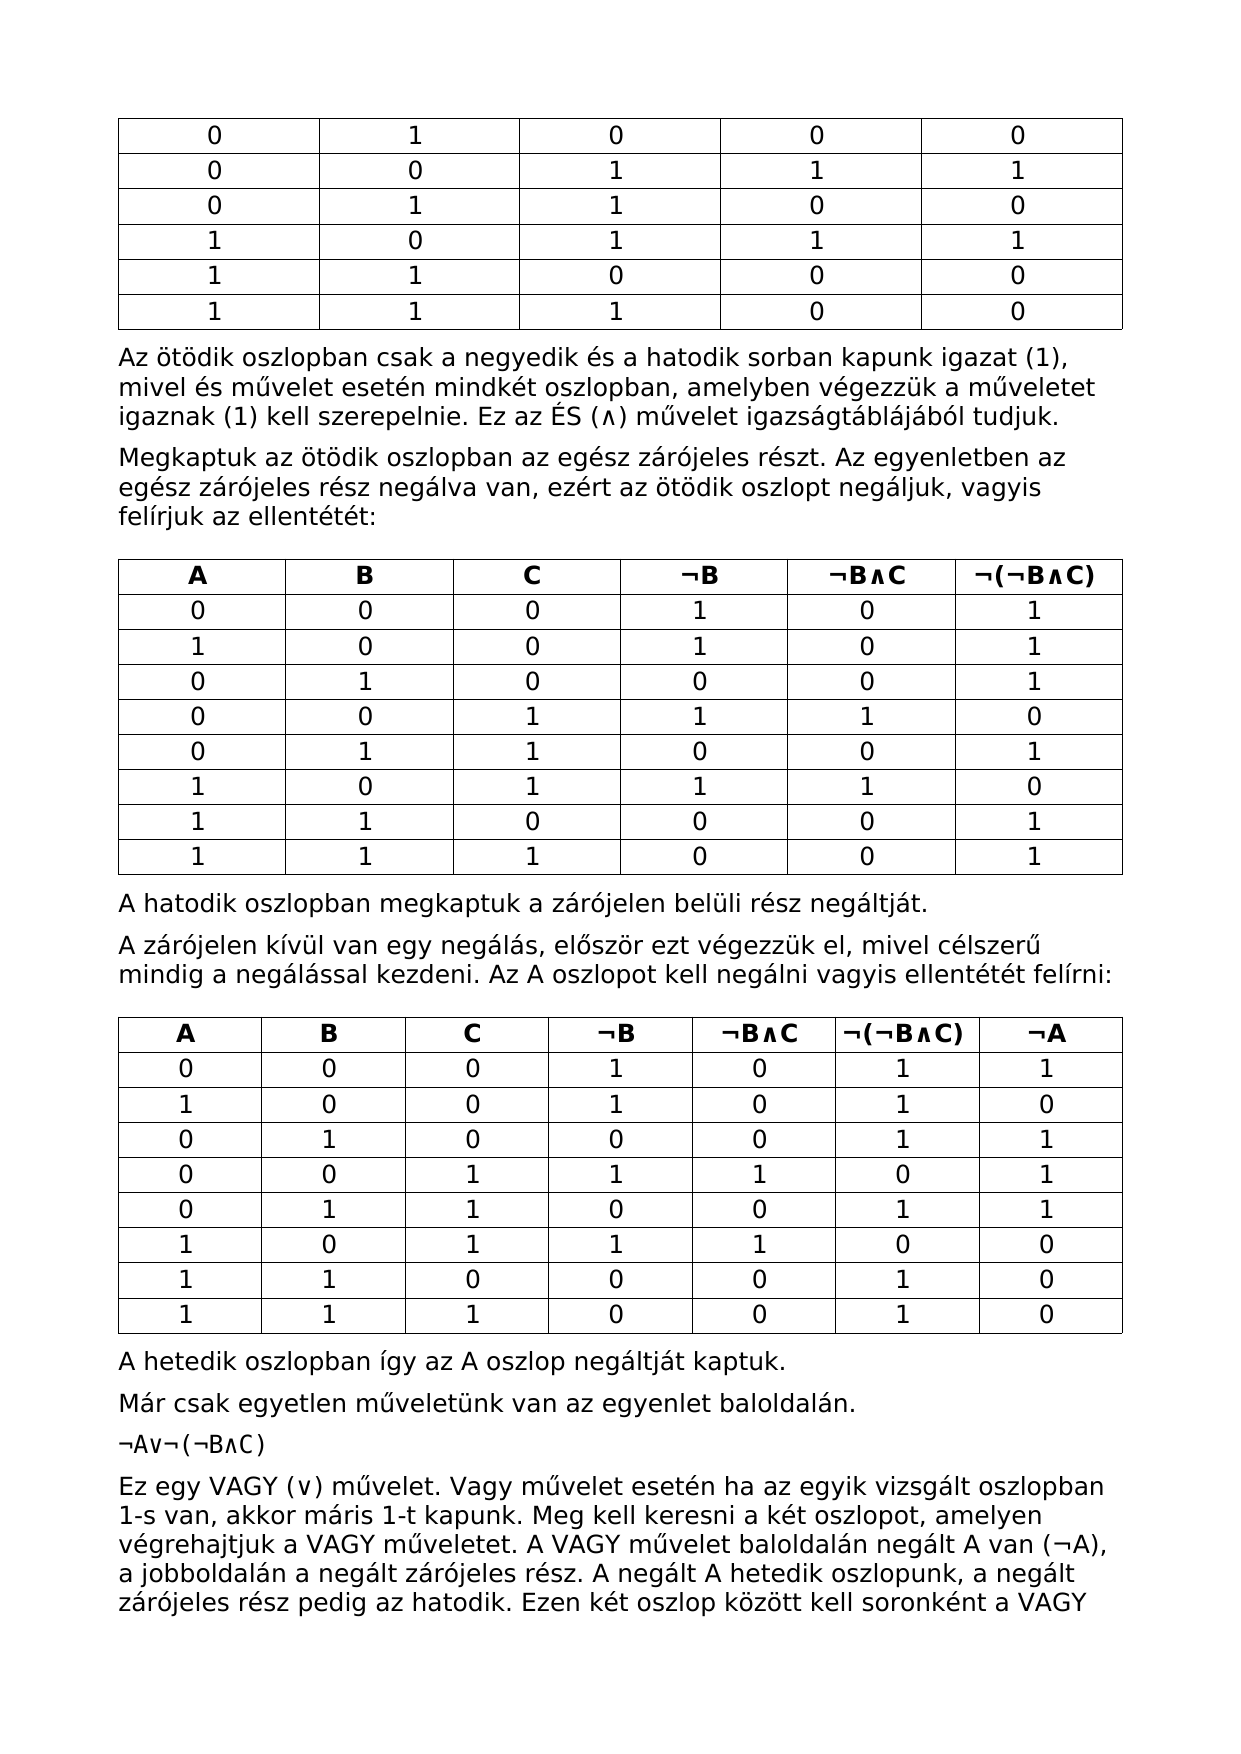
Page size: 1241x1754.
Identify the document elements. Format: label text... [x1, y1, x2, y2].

table_cell 0 [721, 119, 921, 153]
table_cell 1 [836, 1123, 979, 1157]
table_cell 0 [621, 665, 787, 699]
table_cell 1 [119, 260, 319, 294]
table_cell 1 [520, 154, 720, 188]
table_cell 1 [922, 225, 1122, 258]
table_cell 0 [621, 840, 787, 874]
table_cell 1 [286, 840, 453, 874]
table_cell 1 [119, 1088, 261, 1122]
table_cell 1 [836, 1193, 979, 1227]
table_cell 0 [286, 595, 453, 629]
table_cell 0 [286, 770, 453, 804]
table_cell 0 [454, 595, 620, 629]
table_cell 1 [836, 1263, 979, 1297]
table_cell 0 [454, 665, 620, 699]
table_cell 1 [406, 1193, 548, 1227]
table_header B [262, 1018, 405, 1052]
table_cell 0 [262, 1228, 405, 1262]
table_cell 1 [721, 154, 921, 188]
table_cell 0 [621, 805, 787, 839]
table_cell 1 [621, 770, 787, 804]
table_cell 1 [520, 295, 720, 329]
table_cell 0 [454, 630, 620, 664]
text A zárójelen kívül van egy negálás, először ezt végezzük el, mivel célszerű mindig a negálással kezdeni. Az A oszlopot kell negálni vagyis ellentétét felírni: [118, 931, 1122, 989]
table_cell 1 [119, 630, 285, 664]
table_cell 1 [956, 665, 1122, 699]
table_cell 1 [119, 1228, 261, 1262]
table_cell 0 [286, 700, 453, 734]
table_cell 0 [549, 1299, 692, 1332]
table_cell 1 [454, 840, 620, 874]
table_cell 0 [721, 260, 921, 294]
table_cell 1 [549, 1053, 692, 1087]
table_cell 0 [836, 1158, 979, 1192]
table_cell 0 [262, 1088, 405, 1122]
table_cell 0 [693, 1123, 835, 1157]
table_header ¬B∧C [788, 560, 955, 593]
table_cell 0 [980, 1263, 1122, 1297]
table_cell 1 [119, 1263, 261, 1297]
table_cell 1 [956, 735, 1122, 769]
text Ez egy VAGY (∨) művelet. Vagy művelet esetén ha az egyik vizsgált oszlopban 1-s van, akkor máris 1-t kapunk. Meg kell keresni a két oszlopot, amelyen végrehajtjuk a VAGY műveletet. A VAGY művelet baloldalán negált A van (¬A), a jobboldalán a negált zárójeles rész. A negált A hetedik oszlopunk, a negált zárójeles rész pedig az hatodik. Ezen két oszlop között kell soronként a VAGY [118, 1472, 1122, 1617]
table_cell 0 [788, 665, 955, 699]
table_cell 1 [956, 630, 1122, 664]
table_cell 1 [922, 154, 1122, 188]
table_cell 0 [922, 260, 1122, 294]
table_cell 1 [980, 1123, 1122, 1157]
table_cell 1 [262, 1263, 405, 1297]
table_cell 0 [956, 700, 1122, 734]
table_cell 0 [922, 119, 1122, 153]
table_cell 0 [406, 1263, 548, 1297]
table_cell 0 [119, 665, 285, 699]
table_cell 0 [119, 1158, 261, 1192]
table_cell 1 [454, 700, 620, 734]
table_cell 0 [262, 1053, 405, 1087]
table_cell 1 [980, 1193, 1122, 1227]
table_cell 1 [621, 595, 787, 629]
table_cell 0 [922, 189, 1122, 223]
table_cell 1 [320, 189, 519, 223]
table_header C [406, 1018, 548, 1052]
table_cell 1 [262, 1193, 405, 1227]
table_cell 1 [980, 1158, 1122, 1192]
table_header ¬B [549, 1018, 692, 1052]
table_cell 0 [520, 119, 720, 153]
table_cell 1 [520, 225, 720, 258]
table_cell 1 [836, 1088, 979, 1122]
table_cell 1 [406, 1299, 548, 1332]
table_cell 0 [119, 700, 285, 734]
table_cell 1 [621, 700, 787, 734]
table_cell 1 [520, 189, 720, 223]
table_cell 0 [320, 225, 519, 258]
table_cell 1 [119, 805, 285, 839]
table_cell 1 [956, 805, 1122, 839]
table_cell 0 [693, 1088, 835, 1122]
table_cell 0 [119, 154, 319, 188]
table_cell 0 [693, 1193, 835, 1227]
table_cell 0 [621, 735, 787, 769]
table_cell 0 [721, 295, 921, 329]
table_cell 1 [549, 1088, 692, 1122]
table_cell 1 [119, 840, 285, 874]
table_cell 1 [956, 595, 1122, 629]
table_cell 0 [980, 1299, 1122, 1332]
table_cell 0 [119, 595, 285, 629]
table_cell 0 [119, 1053, 261, 1087]
text Az ötödik oszlopban csak a negyedik és a hatodik sorban kapunk igazat (1), mivel és művelet esetén mindkét oszlopban, amelyben végezzük a műveletet igaznak (1) kell szerepelnie. Ez az ÉS (∧) művelet igazságtáblájából tudjuk. [118, 344, 1122, 431]
table_cell 0 [980, 1228, 1122, 1262]
table_header A [119, 560, 285, 593]
table_cell 1 [721, 225, 921, 258]
text A hetedik oszlopban így az A oszlop negáltját kaptuk. [118, 1347, 1122, 1377]
table_cell 1 [262, 1123, 405, 1157]
table_cell 1 [836, 1053, 979, 1087]
table_cell 1 [549, 1158, 692, 1192]
table_cell 0 [922, 295, 1122, 329]
table_cell 1 [119, 295, 319, 329]
table_cell 1 [286, 665, 453, 699]
table_cell 1 [693, 1228, 835, 1262]
table_cell 1 [320, 260, 519, 294]
table_cell 0 [693, 1263, 835, 1297]
table_cell 1 [693, 1158, 835, 1192]
table_header B [286, 560, 453, 593]
table_cell 0 [693, 1053, 835, 1087]
table_header ¬B∧C [693, 1018, 835, 1052]
table_cell 1 [406, 1158, 548, 1192]
table_cell 0 [406, 1053, 548, 1087]
table_cell 0 [721, 189, 921, 223]
table_cell 1 [286, 805, 453, 839]
table_cell 0 [788, 840, 955, 874]
table_cell 0 [788, 805, 955, 839]
table_cell 0 [119, 735, 285, 769]
table_cell 0 [836, 1228, 979, 1262]
table_header A [119, 1018, 261, 1052]
table_cell 0 [406, 1088, 548, 1122]
table_header ¬B [621, 560, 787, 593]
text Megkaptuk az ötödik oszlopban az egész zárójeles részt. Az egyenletben az egész zárójeles rész negálva van, ezért az ötödik oszlopt negáljuk, vagyis felírjuk az ellentétét: [118, 444, 1122, 531]
table_cell 1 [980, 1053, 1122, 1087]
table_cell 0 [262, 1158, 405, 1192]
table_cell 0 [788, 630, 955, 664]
table_cell 0 [956, 770, 1122, 804]
text Már csak egyetlen műveletünk van az egyenlet baloldalán. [118, 1389, 1122, 1418]
table_cell 0 [320, 154, 519, 188]
text A hatodik oszlopban megkaptuk a zárójelen belüli rész negáltját. [118, 889, 1122, 918]
table_cell 1 [549, 1228, 692, 1262]
table_cell 1 [406, 1228, 548, 1262]
table_cell 0 [286, 630, 453, 664]
table_cell 1 [119, 770, 285, 804]
table_header ¬(¬B∧C) [836, 1018, 979, 1052]
table_cell 1 [788, 700, 955, 734]
table_cell 1 [454, 770, 620, 804]
table_cell 1 [262, 1299, 405, 1332]
table_cell 0 [693, 1299, 835, 1332]
table_cell 1 [788, 770, 955, 804]
table_cell 0 [980, 1088, 1122, 1122]
table_cell 0 [119, 1193, 261, 1227]
table_header ¬(¬B∧C) [956, 560, 1122, 593]
text ¬A∨¬(¬B∧C) [118, 1431, 1122, 1460]
table_cell 0 [406, 1123, 548, 1157]
table_cell 0 [549, 1123, 692, 1157]
table_cell 0 [788, 595, 955, 629]
table_cell 0 [119, 189, 319, 223]
table_header C [454, 560, 620, 593]
table_cell 0 [549, 1263, 692, 1297]
table_cell 1 [119, 1299, 261, 1332]
table_cell 1 [454, 735, 620, 769]
table_cell 1 [320, 119, 519, 153]
table_cell 0 [119, 1123, 261, 1157]
table_cell 1 [286, 735, 453, 769]
table_header ¬A [980, 1018, 1122, 1052]
table_cell 1 [836, 1299, 979, 1332]
table_cell 0 [119, 119, 319, 153]
table_cell 1 [320, 295, 519, 329]
table_cell 0 [549, 1193, 692, 1227]
table_cell 1 [956, 840, 1122, 874]
table_cell 1 [621, 630, 787, 664]
table_cell 0 [788, 735, 955, 769]
table_cell 0 [520, 260, 720, 294]
table_cell 1 [119, 225, 319, 258]
table_cell 0 [454, 805, 620, 839]
